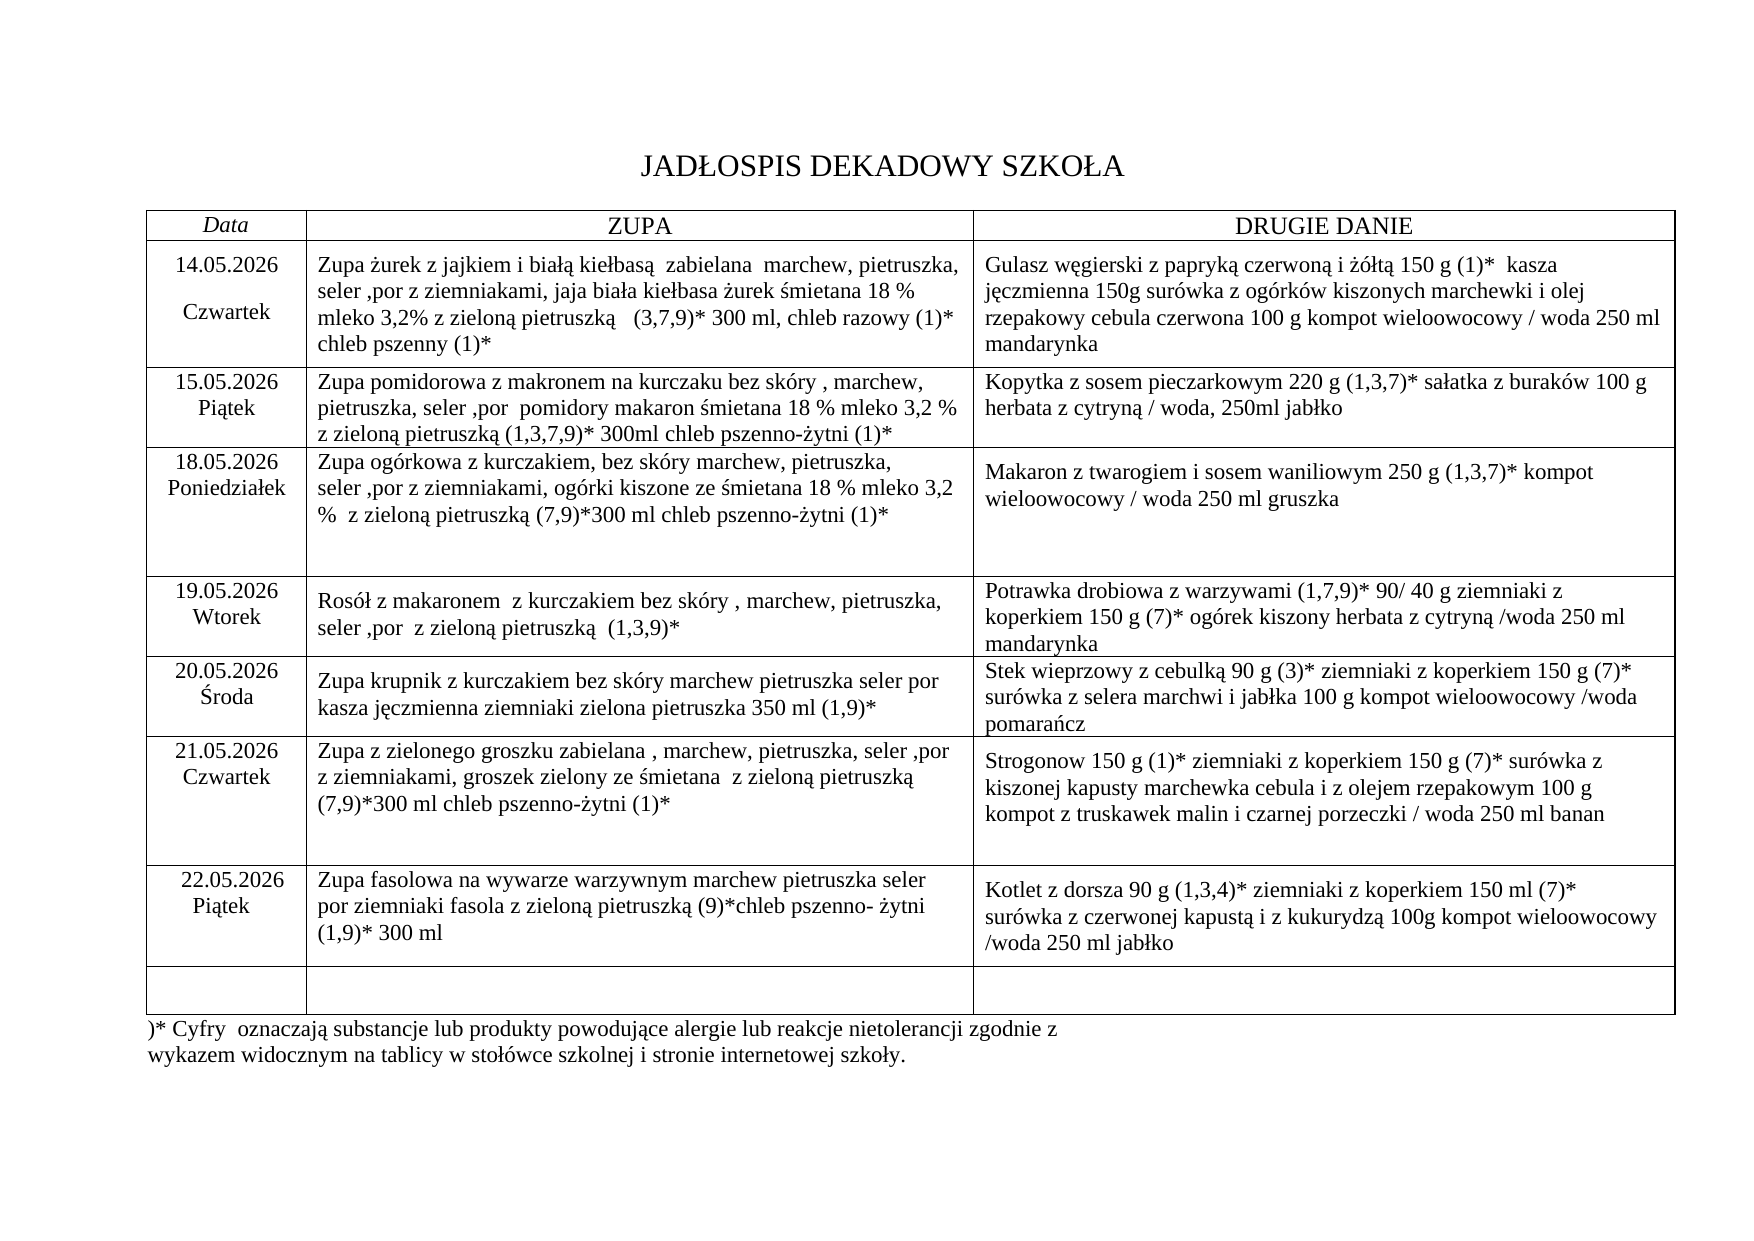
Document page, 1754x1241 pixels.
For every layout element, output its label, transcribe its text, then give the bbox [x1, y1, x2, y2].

table_cell Kotlet z dorsza 90 g (1,3,4)* ziemniaki z koperkiem 150 ml (7)* surówka z czerwonej kapustą i z kukurydzą 100g kompot wieloowocowy /woda 250 ml jabłko [974, 866, 1674, 966]
table_cell [147, 967, 306, 1014]
table_header Data [147, 211, 306, 239]
table_cell 15.05.2026 Piątek [147, 368, 306, 447]
table_cell Zupa fasolowa na wywarze warzywnym marchew pietruszka seler por ziemniaki fasola z zieloną pietruszką (9)*chleb pszenno- żytni (1,9)* 300 ml [307, 866, 973, 966]
table_cell 19.05.2026 Wtorek [147, 577, 306, 656]
table_cell Gulasz węgierski z papryką czerwoną i żółtą 150 g (1)* kasza jęczmienna 150g surówka z ogórków kiszonych marchewki i olej rzepakowy cebula czerwona 100 g kompot wieloowocowy / woda 250 ml mandarynka [974, 241, 1674, 367]
table_cell Zupa pomidorowa z makronem na kurczaku bez skóry , marchew, pietruszka, seler ,por pomidory makaron śmietana 18 % mleko 3,2 % z zieloną pietruszką (1,3,7,9)* 300ml chleb pszenno-żytni (1)* [307, 368, 973, 447]
table_cell Zupa z zielonego groszku zabielana , marchew, pietruszka, seler ,por z ziemniakami, groszek zielony ze śmietana z zieloną pietruszką (7,9)*300 ml chleb pszenno-żytni (1)* [307, 737, 973, 865]
table_cell [307, 967, 973, 1014]
table_header DRUGIE DANIE [974, 211, 1674, 239]
table_cell [974, 967, 1674, 1014]
table_cell Makaron z twarogiem i sosem waniliowym 250 g (1,3,7)* kompot wieloowocowy / woda 250 ml gruszka [974, 448, 1674, 576]
table_cell Zupa żurek z jajkiem i białą kiełbasą zabielana marchew, pietruszka, seler ,por z ziemniakami, jaja biała kiełbasa żurek śmietana 18 % mleko 3,2% z zieloną pietruszką (3,7,9)* 300 ml, chleb razowy (1)* chleb pszenny (1)* [307, 241, 973, 367]
table_cell Zupa ogórkowa z kurczakiem, bez skóry marchew, pietruszka, seler ,por z ziemniakami, ogórki kiszone ze śmietana 18 % mleko 3,2 % z zieloną pietruszką (7,9)*300 ml chleb pszenno-żytni (1)* [307, 448, 973, 576]
table_header )* Cyfry oznaczają substancje lub produkty powodujące alergie lub reakcje nietolerancji zgodnie z wykazem widocznym na tablicy w stołówce szkolnej i stronie internetowej szkoły. [140, 1015, 1107, 1068]
table_cell Rosół z makaronem z kurczakiem bez skóry , marchew, pietruszka, seler ,por z zieloną pietruszką (1,3,9)* [307, 577, 973, 656]
table_cell Potrawka drobiowa z warzywami (1,7,9)* 90/ 40 g ziemniaki z koperkiem 150 g (7)* ogórek kiszony herbata z cytryną /woda 250 ml mandarynka [974, 577, 1674, 656]
table_cell Stek wieprzowy z cebulką 90 g (3)* ziemniaki z koperkiem 150 g (7)* surówka z selera marchwi i jabłka 100 g kompot wieloowocowy /woda pomarańcz [974, 657, 1674, 736]
table_header ZUPA [307, 211, 973, 239]
table_cell 20.05.2026 Środa [147, 657, 306, 736]
text JADŁOSPIS DEKADOWY SZKOŁA [148, 148, 1606, 183]
table_cell Strogonow 150 g (1)* ziemniaki z koperkiem 150 g (7)* surówka z kiszonej kapusty marchewka cebula i z olejem rzepakowym 100 g kompot z truskawek malin i czarnej porzeczki / woda 250 ml banan [974, 737, 1674, 865]
table_cell 22.05.2026 Piątek [147, 866, 306, 966]
table_cell Zupa krupnik z kurczakiem bez skóry marchew pietruszka seler por kasza jęczmienna ziemniaki zielona pietruszka 350 ml (1,9)* [307, 657, 973, 736]
table_cell 18.05.2026 Poniedziałek [147, 448, 306, 576]
table_cell Kopytka z sosem pieczarkowym 220 g (1,3,7)* sałatka z buraków 100 g herbata z cytryną / woda, 250ml jabłko [974, 368, 1674, 447]
table_cell 21.05.2026 Czwartek [147, 737, 306, 865]
table_cell 14.05.2026 Czwartek [147, 241, 306, 367]
